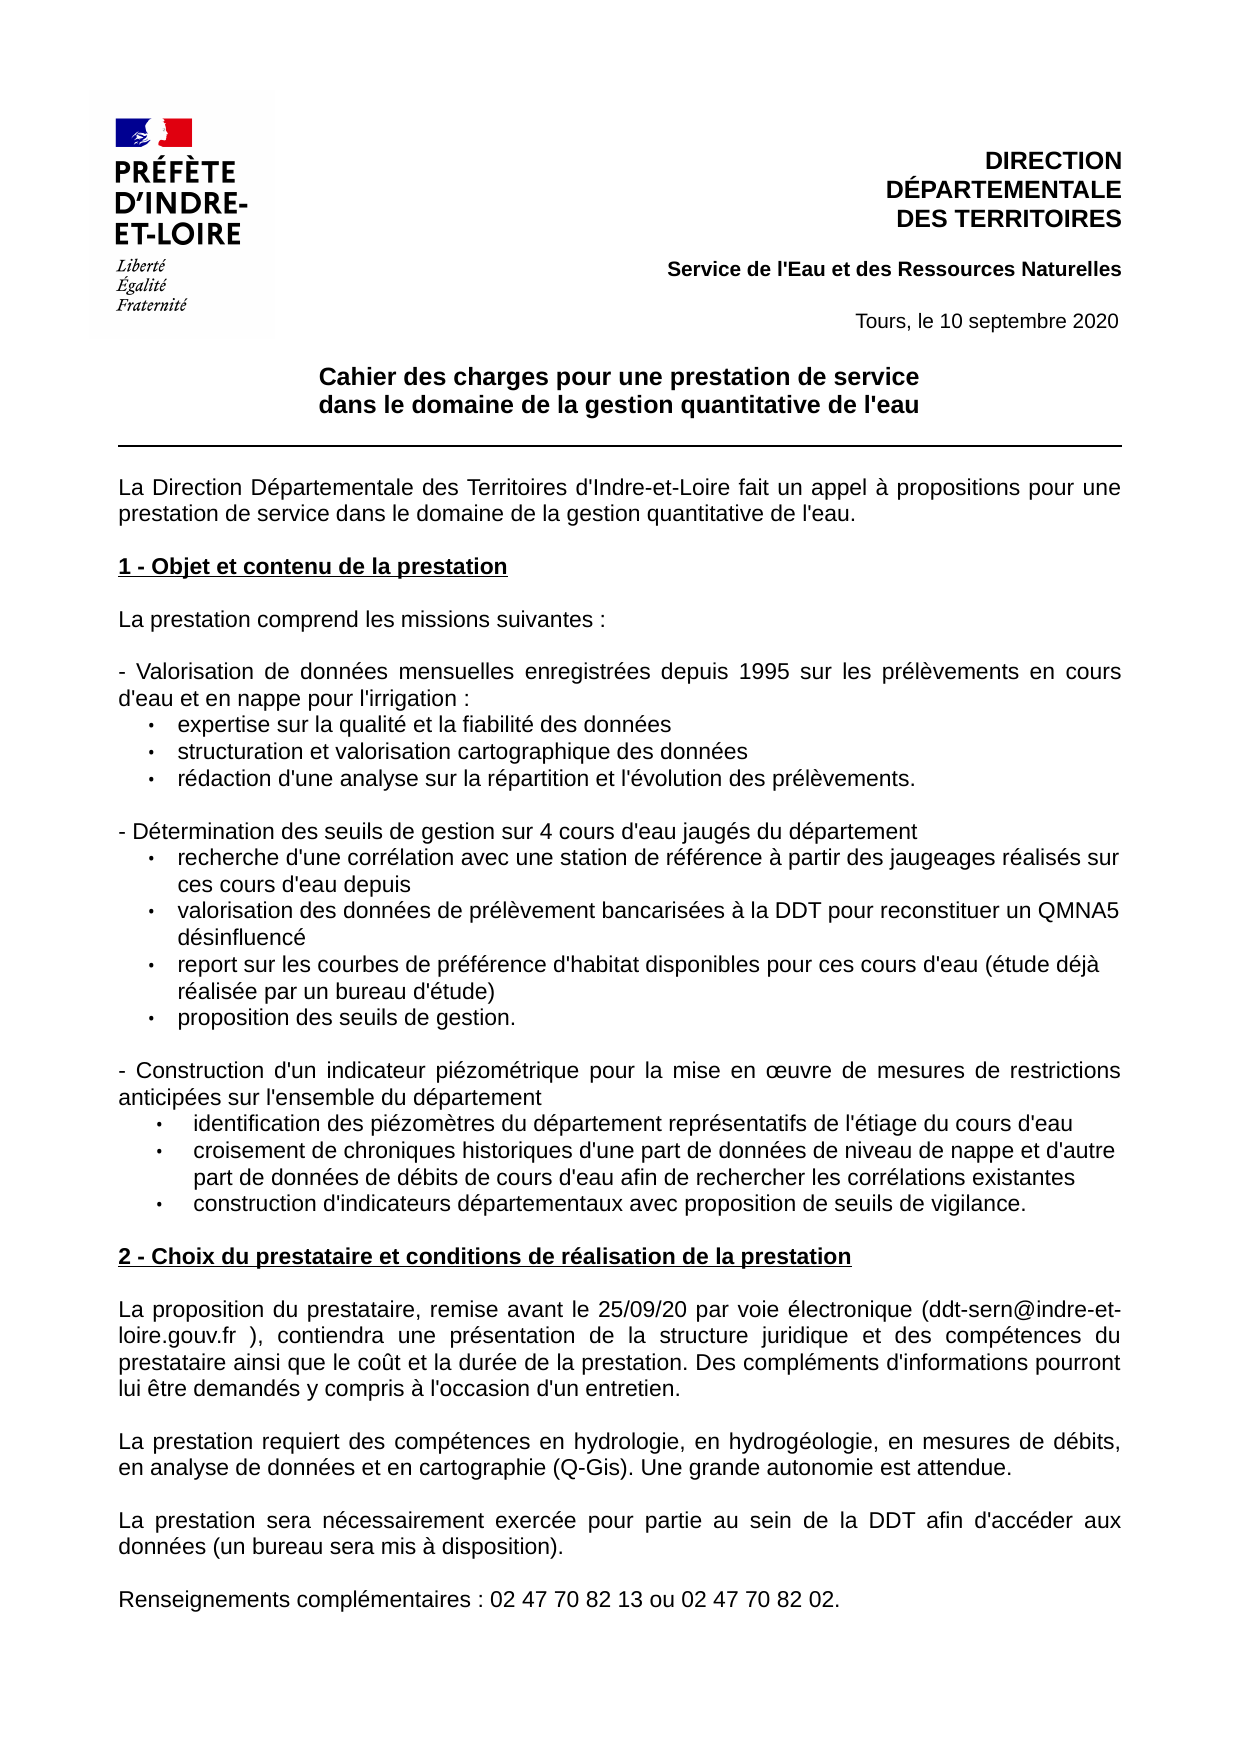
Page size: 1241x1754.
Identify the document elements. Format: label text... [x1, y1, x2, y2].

text 2 - Choix du prestataire et conditions de réalisation de la prestation [118, 1243, 1122, 1269]
list structuration et valorisation cartographique des données [148, 738, 1122, 765]
text DIRECTION [324, 146, 1122, 175]
text La prestation sera nécessairement exercée pour partie au sein de la DDT afin d'accéder aux données (un bureau sera mis à disposition). [118, 1507, 1122, 1559]
text Cahier des charges pour une prestation de service [99, 362, 1139, 391]
text Tours, le 10 septembre 2020 [275, 309, 1119, 333]
list report sur les courbes de préférence d'habitat disponibles pour ces cours d'eau (étude déjà réalisée par un bureau d'étude) [148, 951, 1122, 1004]
text Service de l'Eau et des Ressources Naturelles [321, 256, 1122, 280]
text La prestation requiert des compétences en hydrologie, en hydrogéologie, en mesures de débits, en analyse de données et en cartographie (Q-Gis). Une grande autonomie est attendue. [118, 1428, 1122, 1480]
text La Direction Départementale des Territoires d'Indre-et-Loire fait un appel à propositions pour une prestation de service dans le domaine de la gestion quantitative de l'eau. [118, 474, 1122, 526]
list construction d'indicateurs départementaux avec proposition de seuils de vigilance. [156, 1190, 1122, 1217]
list expertise sur la qualité et la fiabilité des données [148, 711, 1122, 738]
text DÉPARTEMENTALE [324, 175, 1122, 204]
text - Détermination des seuils de gestion sur 4 cours d'eau jaugés du département [118, 818, 1122, 844]
list croisement de chroniques historiques d'une part de données de niveau de nappe et d'autre part de données de débits de cours d'eau afin de rechercher les corrélations existantes [156, 1137, 1122, 1190]
list recherche d'une corrélation avec une station de référence à partir des jaugeages réalisés sur ces cours d'eau depuis [148, 844, 1122, 897]
list valorisation des données de prélèvement bancarisées à la DDT pour reconstituer un QMNA5 désinfluencé [148, 897, 1122, 951]
text La prestation comprend les missions suivantes : [118, 606, 1122, 632]
list rédaction d'une analyse sur la répartition et l'évolution des prélèvements. [148, 765, 1122, 792]
list proposition des seuils de gestion. [148, 1004, 1122, 1031]
text Renseignements complémentaires : 02 47 70 82 13 ou 02 47 70 82 02. [118, 1586, 1122, 1612]
text dans le domaine de la gestion quantitative de l'eau [99, 391, 1139, 419]
text La proposition du prestataire, remise avant le 25/09/20 par voie électronique (ddt-sern@indre-et-loire.gouv.fr ), contiendra une présentation de la structure juridique et des compétences du prestataire ainsi que le coût et la durée de la prestation. Des compléments d'informations pourront lui être demandés y compris à l'occasion d'un entretien. [118, 1296, 1122, 1401]
text 1 - Objet et contenu de la prestation [118, 553, 1122, 579]
text DES TERRITOIRES [324, 204, 1122, 232]
text - Construction d'un indicateur piézométrique pour la mise en œuvre de mesures de restrictions anticipées sur l'ensemble du département [118, 1057, 1122, 1110]
text - Valorisation de données mensuelles enregistrées depuis 1995 sur les prélèvements en cours d'eau et en nappe pour l'irrigation : [118, 658, 1122, 711]
list identification des piézomètres du département représentatifs de l'étiage du cours d'eau [156, 1110, 1122, 1137]
